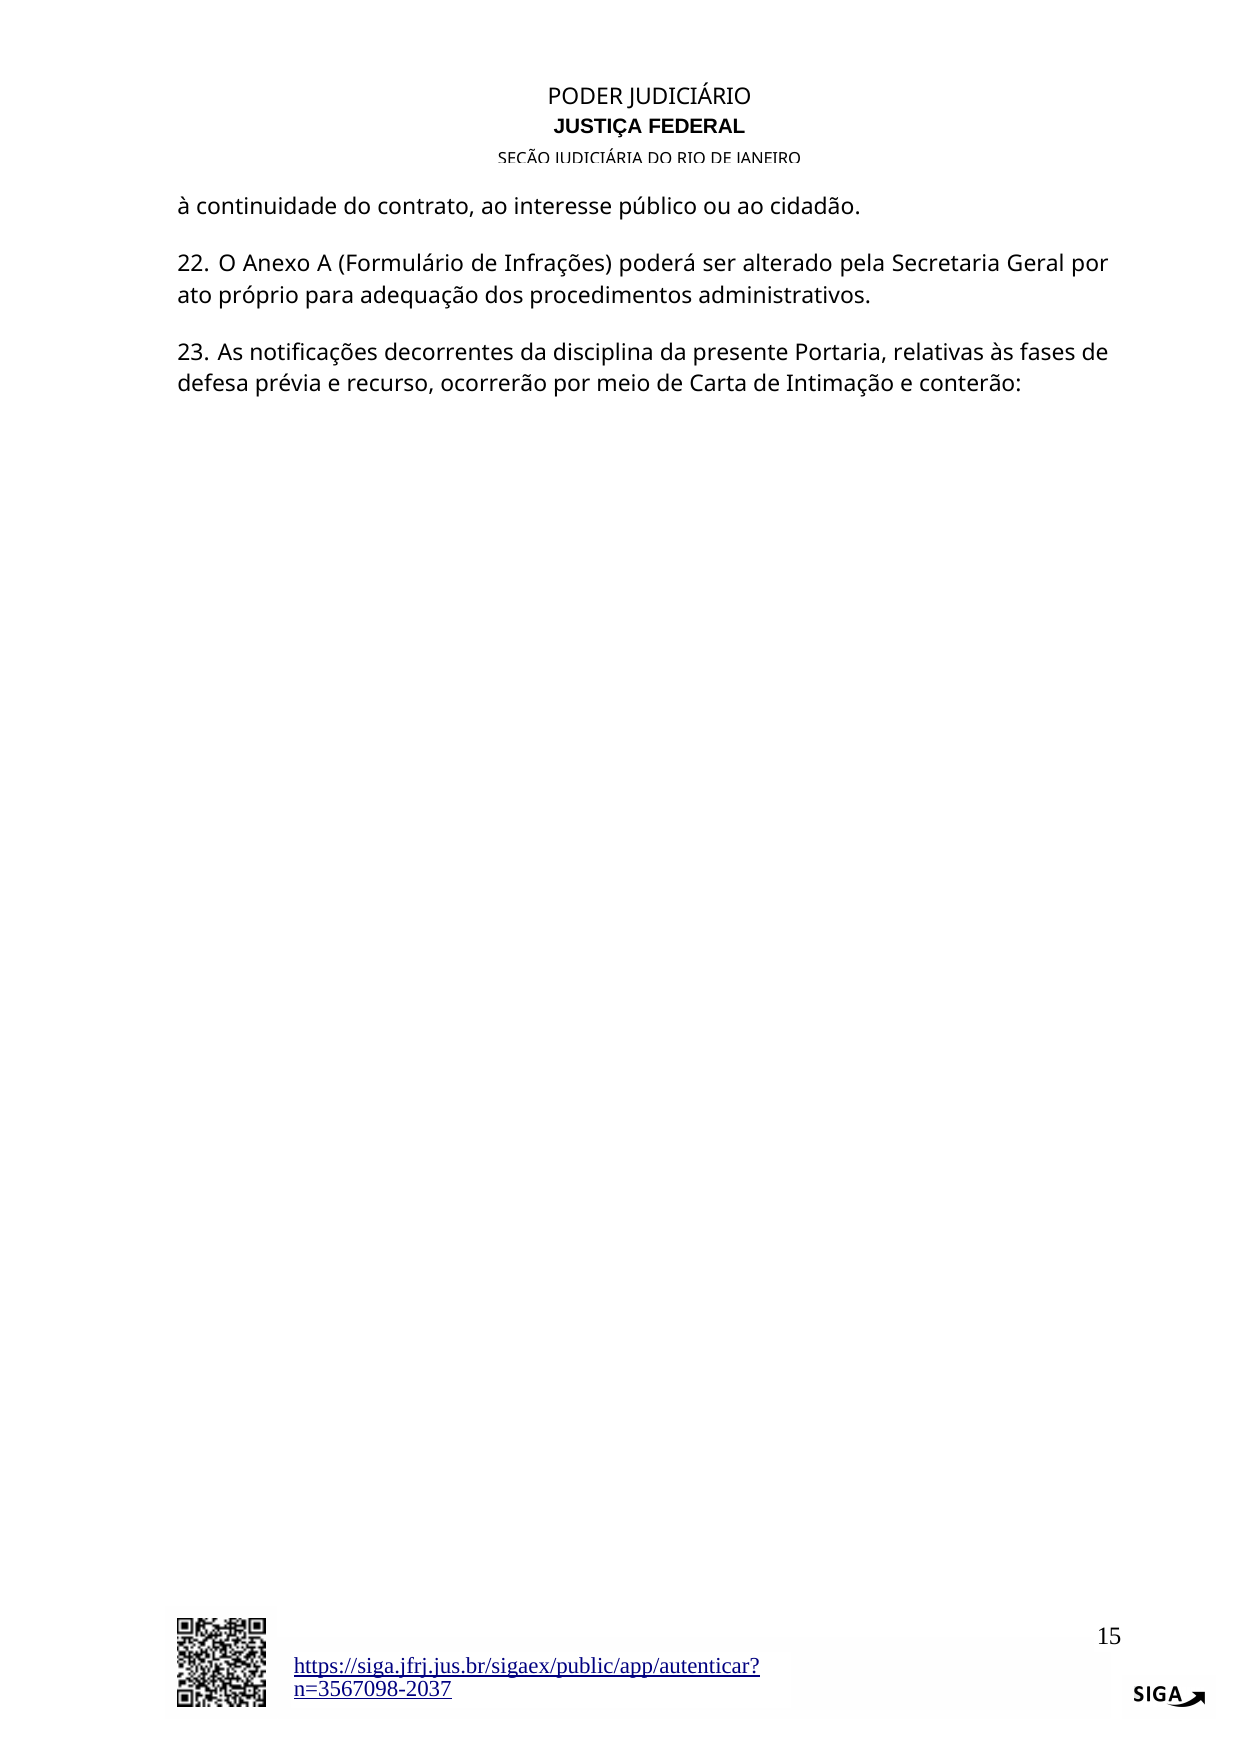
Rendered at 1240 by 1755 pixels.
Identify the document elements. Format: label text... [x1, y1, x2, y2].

list O Anexo A (Formulário de Infrações) poderá ser alterado pela Secretaria Geral por ato próprio para adequação dos procedimentos administrativos. [177, 247, 1109, 310]
list As notificações decorrentes da disciplina da presente Portaria, relativas às fases de defesa prévia e recurso, ocorrerão por meio de Carta de Intimação e conterão: [177, 336, 1109, 398]
list à continuidade do contrato, ao interesse público ou ao cidadão. [177, 190, 1109, 221]
